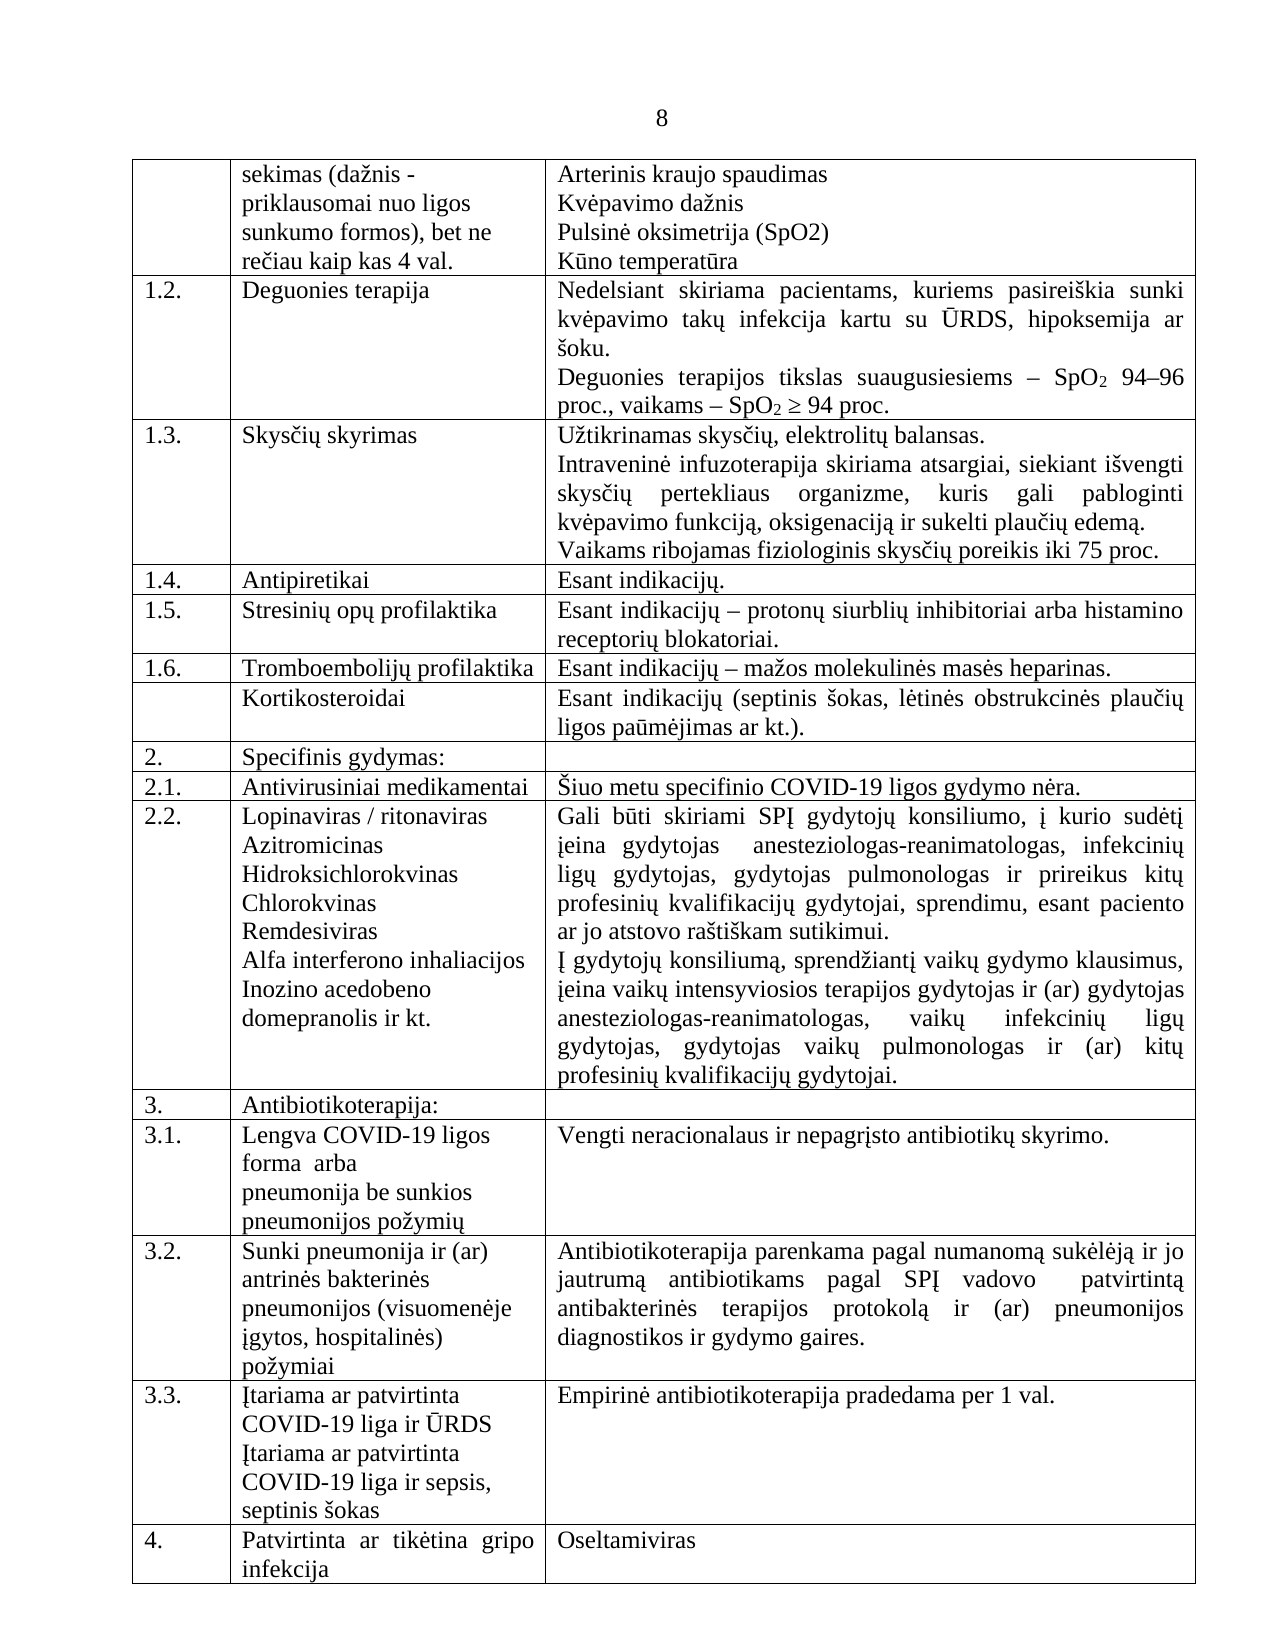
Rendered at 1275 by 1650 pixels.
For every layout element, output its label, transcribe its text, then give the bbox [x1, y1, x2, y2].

table_cell Lopinaviras / ritonaviras Azitromicinas Hidroksichlorokvinas Chlorokvinas Remdesiviras Alfa interferono inhaliacijos Inozino acedobeno domepranolis ir kt. [231, 801, 545, 1089]
table_cell Empirinė antibiotikoterapija pradedama per 1 val. [546, 1381, 1195, 1524]
table_cell 2.2. [133, 801, 230, 1089]
table_cell Oseltamiviras [546, 1525, 1195, 1583]
table_cell Antivirusiniai medikamentai [231, 772, 545, 800]
table_cell Užtikrinamas skysčių, elektrolitų balansas. Intraveninė infuzoterapija skiriama atsargiai, siekiant išvengti skysčių pertekliaus organizme, kuris gali pabloginti kvėpavimo funkciją, oksigenaciją ir sukelti plaučių edemą. Vaikams ribojamas fiziologinis skysčių poreikis iki 75 proc. [546, 420, 1195, 564]
table_cell 4. [133, 1525, 230, 1583]
table_cell Esant indikacijų. [546, 565, 1195, 594]
table_cell 1.6. [133, 654, 230, 682]
table_cell Kortikosteroidai [231, 683, 545, 741]
table_cell Esant indikacijų (septinis šokas, lėtinės obstrukcinės plaučių ligos paūmėjimas ar kt.). [546, 683, 1195, 741]
table_cell Antibiotikoterapija parenkama pagal numanomą sukėlėją ir jo jautrumą antibiotikams pagal SPĮ vadovo patvirtintą antibakterinės terapijos protokolą ir (ar) pneumonijos diagnostikos ir gydymo gaires. [546, 1236, 1195, 1379]
table_cell Vengti neracionalaus ir nepagrįsto antibiotikų skyrimo. [546, 1120, 1195, 1235]
table_cell 3.3. [133, 1381, 230, 1524]
table_cell sekimas (dažnis - priklausomai nuo ligos sunkumo formos), bet ne rečiau kaip kas 4 val. [231, 160, 545, 274]
table_cell Arterinis kraujo spaudimas Kvėpavimo dažnis Pulsinė oksimetrija (SpO2) Kūno temperatūra [546, 160, 1195, 274]
table_cell 1.5. [133, 595, 230, 652]
table_cell 2. [133, 742, 230, 771]
table_cell [133, 683, 230, 741]
table_cell Deguonies terapija [231, 276, 545, 419]
table_cell 3.2. [133, 1236, 230, 1379]
table_cell 1.4. [133, 565, 230, 594]
table_cell Įtariama ar patvirtinta COVID-19 liga ir ŪRDS Įtariama ar patvirtinta COVID-19 liga ir sepsis, septinis šokas [231, 1381, 545, 1524]
table_cell Šiuo metu specifinio COVID-19 ligos gydymo nėra. [546, 772, 1195, 800]
table_cell Antibiotikoterapija: [231, 1090, 545, 1119]
table_cell 2.1. [133, 772, 230, 800]
table_cell [133, 160, 230, 274]
table_cell 1.2. [133, 276, 230, 419]
table_cell [546, 742, 1195, 771]
table_cell Esant indikacijų – protonų siurblių inhibitoriai arba histamino receptorių blokatoriai. [546, 595, 1195, 652]
table_cell Lengva COVID-19 ligos forma arba pneumonija be sunkios pneumonijos požymių [231, 1120, 545, 1235]
table_cell Tromboembolijų profilaktika [231, 654, 545, 682]
table_cell 1.3. [133, 420, 230, 564]
table_cell 3.1. [133, 1120, 230, 1235]
table_cell Stresinių opų profilaktika [231, 595, 545, 652]
table_cell Patvirtinta ar tikėtina gripo infekcija [231, 1525, 545, 1583]
table_cell Skysčių skyrimas [231, 420, 545, 564]
table_cell 3. [133, 1090, 230, 1119]
table_cell Nedelsiant skiriama pacientams, kuriems pasireiškia sunki kvėpavimo takų infekcija kartu su ŪRDS, hipoksemija ar šoku. Deguonies terapijos tikslas suaugusiesiems – SpO2 94–96 proc., vaikams – SpO2 ≥ 94 proc. [546, 276, 1195, 419]
table_cell Esant indikacijų – mažos molekulinės masės heparinas. [546, 654, 1195, 682]
table_cell Sunki pneumonija ir (ar) antrinės bakterinės pneumonijos (visuomenėje įgytos, hospitalinės) požymiai [231, 1236, 545, 1379]
table_cell Specifinis gydymas: [231, 742, 545, 771]
table_cell [546, 1090, 1195, 1119]
table_cell Antipiretikai [231, 565, 545, 594]
table_cell Gali būti skiriami SPĮ gydytojų konsiliumo, į kurio sudėtį įeina gydytojas anesteziologas-reanimatologas, infekcinių ligų gydytojas, gydytojas pulmonologas ir prireikus kitų profesinių kvalifikacijų gydytojai, sprendimu, esant paciento ar jo atstovo raštiškam sutikimui. Į gydytojų konsiliumą, sprendžiantį vaikų gydymo klausimus, įeina vaikų intensyviosios terapijos gydytojas ir (ar) gydytojas anesteziologas-reanimatologas, vaikų infekcinių ligų gydytojas, gydytojas vaikų pulmonologas ir (ar) kitų profesinių kvalifikacijų gydytojai. [546, 801, 1195, 1089]
